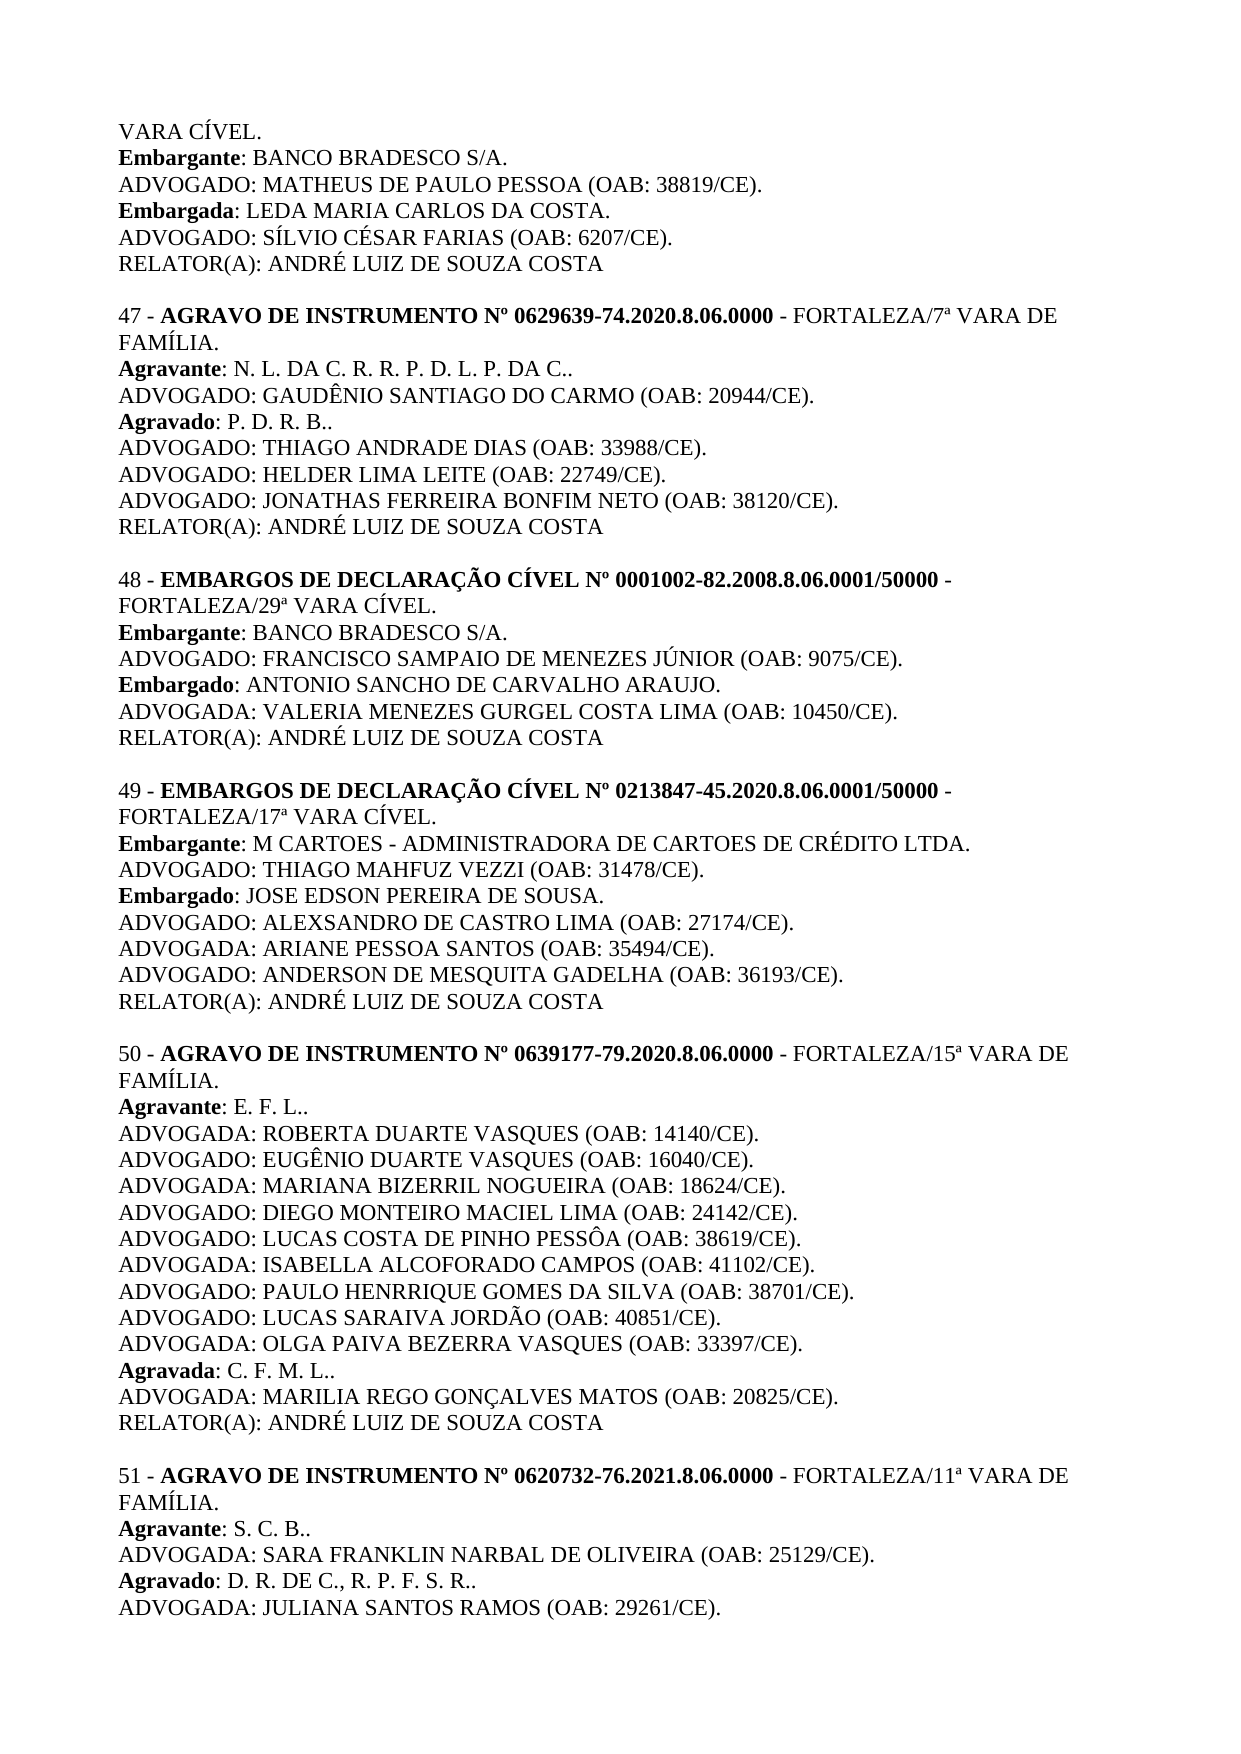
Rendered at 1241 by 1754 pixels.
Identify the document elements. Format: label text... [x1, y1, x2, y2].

text 49 - EMBARGOS DE DECLARAÇÃO CÍVEL Nº 0213847-45.2020.8.06.0001/50000 - FORTALEZA/17ª VARA CÍVEL. Embargante: M CARTOES - ADMINISTRADORA DE CARTOES DE CRÉDITO LTDA. ADVOGADO: THIAGO MAHFUZ VEZZI (OAB: 31478/CE). Embargado: JOSE EDSON PEREIRA DE SOUSA. ADVOGADO: ALEXSANDRO DE CASTRO LIMA (OAB: 27174/CE). ADVOGADA: ARIANE PESSOA SANTOS (OAB: 35494/CE). ADVOGADO: ANDERSON DE MESQUITA GADELHA (OAB: 36193/CE). RELATOR(A): ANDRÉ LUIZ DE SOUZA COSTA [118, 777, 1122, 1014]
text 47 - AGRAVO DE INSTRUMENTO Nº 0629639-74.2020.8.06.0000 - FORTALEZA/7ª VARA DE FAMÍLIA. Agravante: N. L. DA C. R. R. P. D. L. P. DA C.. ADVOGADO: GAUDÊNIO SANTIAGO DO CARMO (OAB: 20944/CE). Agravado: P. D. R. B.. ADVOGADO: THIAGO ANDRADE DIAS (OAB: 33988/CE). ADVOGADO: HELDER LIMA LEITE (OAB: 22749/CE). ADVOGADO: JONATHAS FERREIRA BONFIM NETO (OAB: 38120/CE). RELATOR(A): ANDRÉ LUIZ DE SOUZA COSTA [118, 303, 1122, 540]
text 50 - AGRAVO DE INSTRUMENTO Nº 0639177-79.2020.8.06.0000 - FORTALEZA/15ª VARA DE FAMÍLIA. Agravante: E. F. L.. ADVOGADA: ROBERTA DUARTE VASQUES (OAB: 14140/CE). ADVOGADO: EUGÊNIO DUARTE VASQUES (OAB: 16040/CE). ADVOGADA: MARIANA BIZERRIL NOGUEIRA (OAB: 18624/CE). ADVOGADO: DIEGO MONTEIRO MACIEL LIMA (OAB: 24142/CE). ADVOGADO: LUCAS COSTA DE PINHO PESSÔA (OAB: 38619/CE). ADVOGADA: ISABELLA ALCOFORADO CAMPOS (OAB: 41102/CE). ADVOGADO: PAULO HENRRIQUE GOMES DA SILVA (OAB: 38701/CE). ADVOGADO: LUCAS SARAIVA JORDÃO (OAB: 40851/CE). ADVOGADA: OLGA PAIVA BEZERRA VASQUES (OAB: 33397/CE). Agravada: C. F. M. L.. ADVOGADA: MARILIA REGO GONÇALVES MATOS (OAB: 20825/CE). RELATOR(A): ANDRÉ LUIZ DE SOUZA COSTA [118, 1041, 1122, 1436]
text 51 - AGRAVO DE INSTRUMENTO Nº 0620732-76.2021.8.06.0000 - FORTALEZA/11ª VARA DE FAMÍLIA. Agravante: S. C. B.. ADVOGADA: SARA FRANKLIN NARBAL DE OLIVEIRA (OAB: 25129/CE). Agravado: D. R. DE C., R. P. F. S. R.. ADVOGADA: JULIANA SANTOS RAMOS (OAB: 29261/CE). [118, 1462, 1122, 1620]
text 48 - EMBARGOS DE DECLARAÇÃO CÍVEL Nº 0001002-82.2008.8.06.0001/50000 - FORTALEZA/29ª VARA CÍVEL. Embargante: BANCO BRADESCO S/A. ADVOGADO: FRANCISCO SAMPAIO DE MENEZES JÚNIOR (OAB: 9075/CE). Embargado: ANTONIO SANCHO DE CARVALHO ARAUJO. ADVOGADA: VALERIA MENEZES GURGEL COSTA LIMA (OAB: 10450/CE). RELATOR(A): ANDRÉ LUIZ DE SOUZA COSTA [118, 566, 1122, 751]
text VARA CÍVEL. Embargante: BANCO BRADESCO S/A. ADVOGADO: MATHEUS DE PAULO PESSOA (OAB: 38819/CE). Embargada: LEDA MARIA CARLOS DA COSTA. ADVOGADO: SÍLVIO CÉSAR FARIAS (OAB: 6207/CE). RELATOR(A): ANDRÉ LUIZ DE SOUZA COSTA [118, 118, 1122, 276]
